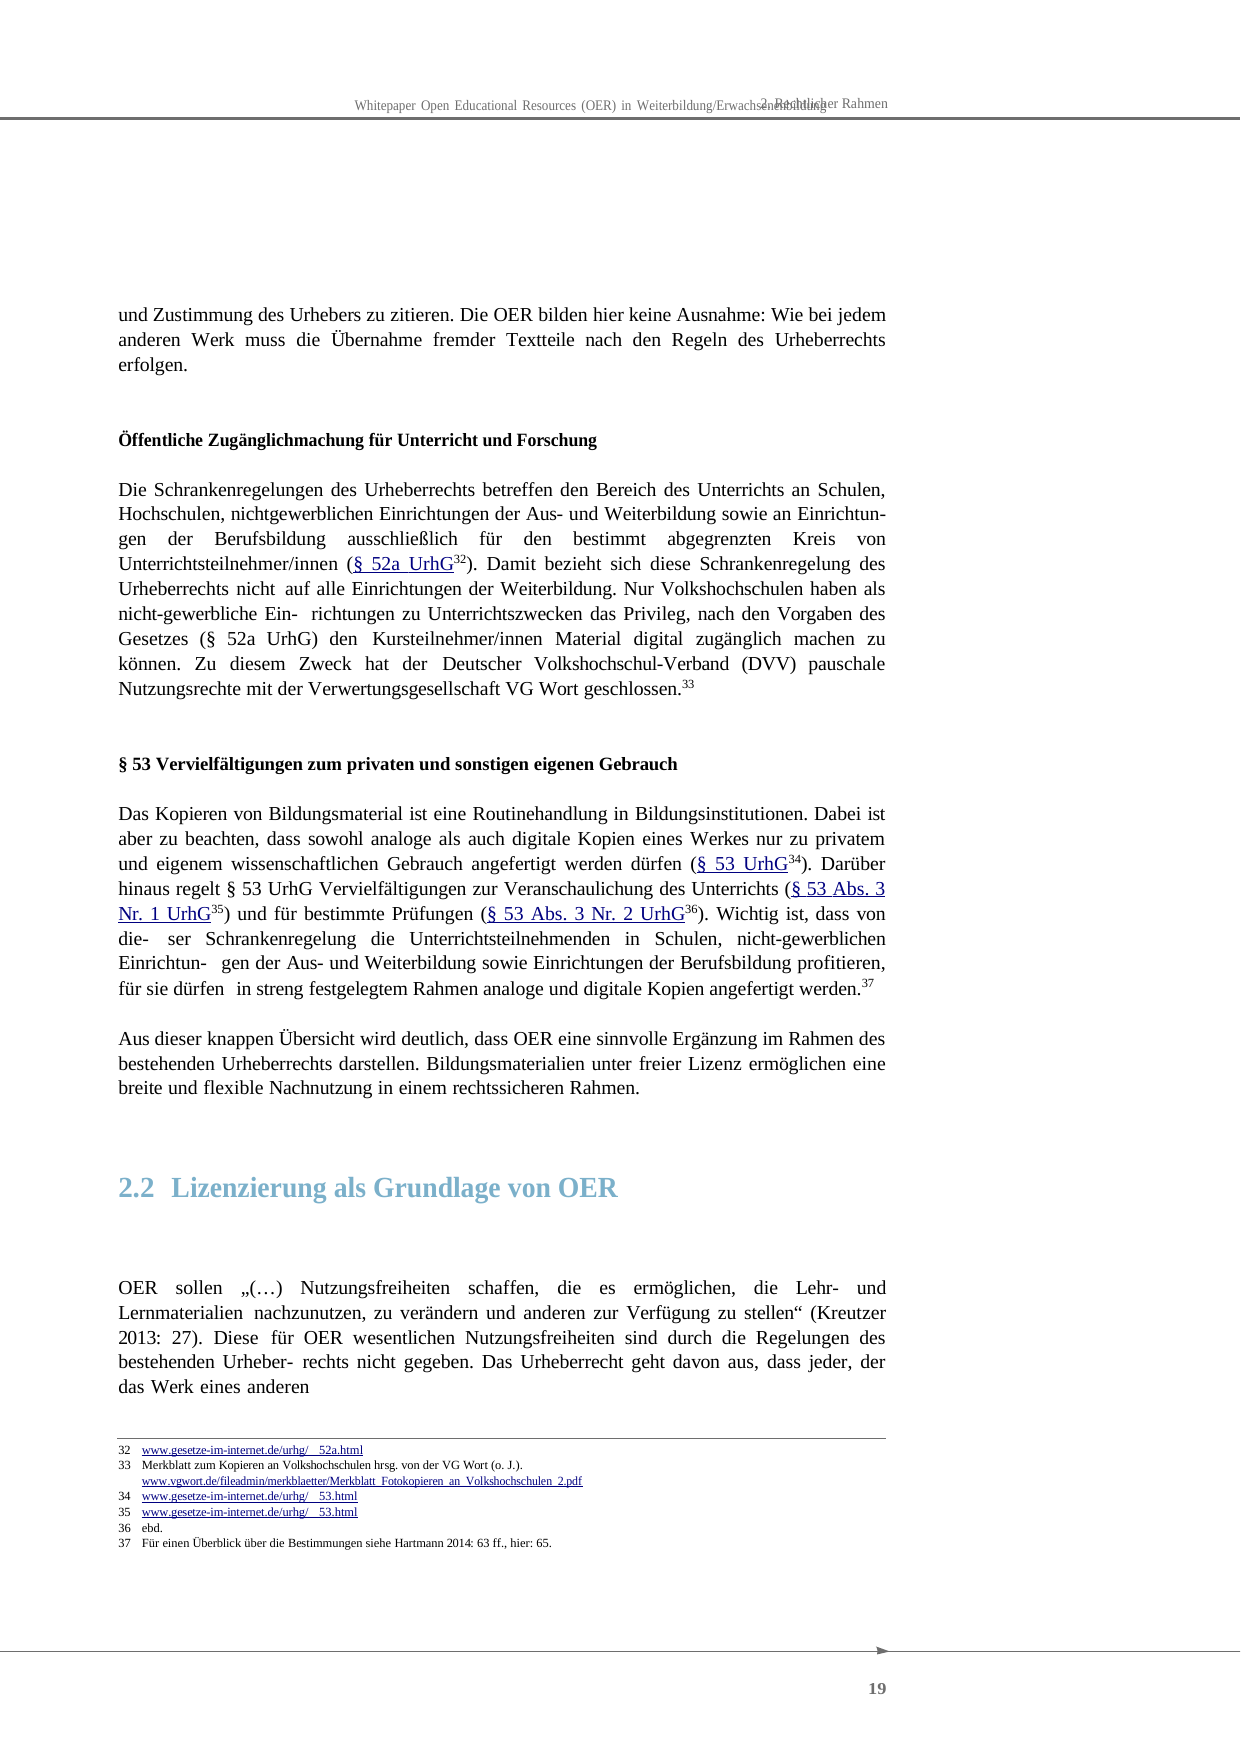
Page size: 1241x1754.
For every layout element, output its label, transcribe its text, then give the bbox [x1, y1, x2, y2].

subtitle Lizenzierung als Grundlage von OER [118, 1170, 1240, 1204]
list Für einen Überblick über die Bestimmungen siehe Hartmann 2014: 63 ff., hier: 65. [118, 1536, 1240, 1550]
text OER sollen „(…) Nutzungsfreiheiten schaffen, die es ermöglichen, die Lehr- und Lernmaterialien nachzunutzen, zu verändern und anderen zur Verfügung zu stellen“ (Kreutzer 2013: 27). Diese für OER wesentlichen Nutzungsfreiheiten sind durch die Regelungen des bestehenden Urheber- rechts nicht gegeben. Das Urheberrecht geht davon aus, dass jeder, der das Werk eines anderen [118, 1276, 886, 1398]
text § 53 Vervielfältigungen zum privaten und sonstigen eigenen Gebrauch [118, 753, 1240, 774]
list ebd. [118, 1520, 1240, 1535]
list Merkblatt zum Kopieren an Volkshochschulen hrsg. von der VG Wort (o. J.). www.vgwort.de/fileadmin/merkblaetter/Merkblatt_Fotokopieren_an_Volkshochschulen_2.pdf [118, 1458, 602, 1488]
list www.gesetze-im-internet.de/urhg/ 52a.html [118, 1442, 1240, 1457]
text Aus dieser knappen Übersicht wird deutlich, dass OER eine sinnvolle Ergänzung im Rahmen des bestehenden Urheberrechts darstellen. Bildungsmaterialien unter freier Lizenz ermöglichen eine breite und flexible Nachnutzung in einem rechtssicheren Rahmen. [118, 1027, 886, 1099]
text Die Schrankenregelungen des Urheberrechts betreffen den Bereich des Unterrichts an Schulen, Hochschulen, nichtgewerblichen Einrichtungen der Aus- und Weiterbildung sowie an Einrichtun- gen der Berufsbildung ausschließlich für den bestimmt abgegrenzten Kreis von Unterrichtsteilnehmer/innen (§ 52a UrhG32). Damit bezieht sich diese Schrankenregelung des Urheberrechts nicht auf alle Einrichtungen der Weiterbildung. Nur Volkshochschulen haben als nicht-gewerbliche Ein- richtungen zu Unterrichtszwecken das Privileg, nach den Vorgaben des Gesetzes (§ 52a UrhG) den Kursteilnehmer/innen Material digital zugänglich machen zu können. Zu diesem Zweck hat der Deutscher Volkshochschul-Verband (DVV) pauschale Nutzungsrechte mit der Verwertungsgesellschaft VG Wort geschlossen.33 [118, 477, 886, 699]
text Öffentliche Zugänglichmachung für Unterricht und Forschung [118, 428, 1240, 450]
list www.gesetze-im-internet.de/urhg/ 53.html [118, 1505, 1240, 1519]
list www.gesetze-im-internet.de/urhg/ 53.html [118, 1489, 1240, 1503]
text 19 [0, 1679, 886, 1698]
text und Zustimmung des Urhebers zu zitieren. Die OER bilden hier keine Ausnahme: Wie bei jedem anderen Werk muss die Übernahme fremder Textteile nach den Regeln des Urheberrechts erfolgen. [118, 303, 886, 375]
text 2. Rechtlicher Rahmen [760, 94, 1240, 111]
text Das Kopieren von Bildungsmaterial ist eine Routinehandlung in Bildungsinstitutionen. Dabei ist aber zu beachten, dass sowohl analoge als auch digitale Kopien eines Werkes nur zu privatem und eigenem wissenschaftlichen Gebrauch angefertigt werden dürfen (§ 53 UrhG34). Darüber hinaus regelt § 53 UrhG Vervielfältigungen zur Veranschaulichung des Unterrichts (§ 53 Abs. 3 Nr. 1 UrhG35) und für bestimmte Prüfungen (§ 53 Abs. 3 Nr. 2 UrhG36). Wichtig ist, dass von die- ser Schrankenregelung die Unterrichtsteilnehmenden in Schulen, nicht-gewerblichen Einrichtun- gen der Aus- und Weiterbildung sowie Einrichtungen der Berufsbildung profitieren, für sie dürfen in streng festgelegtem Rahmen analoge und digitale Kopien angefertigt werden.37 [118, 802, 886, 999]
